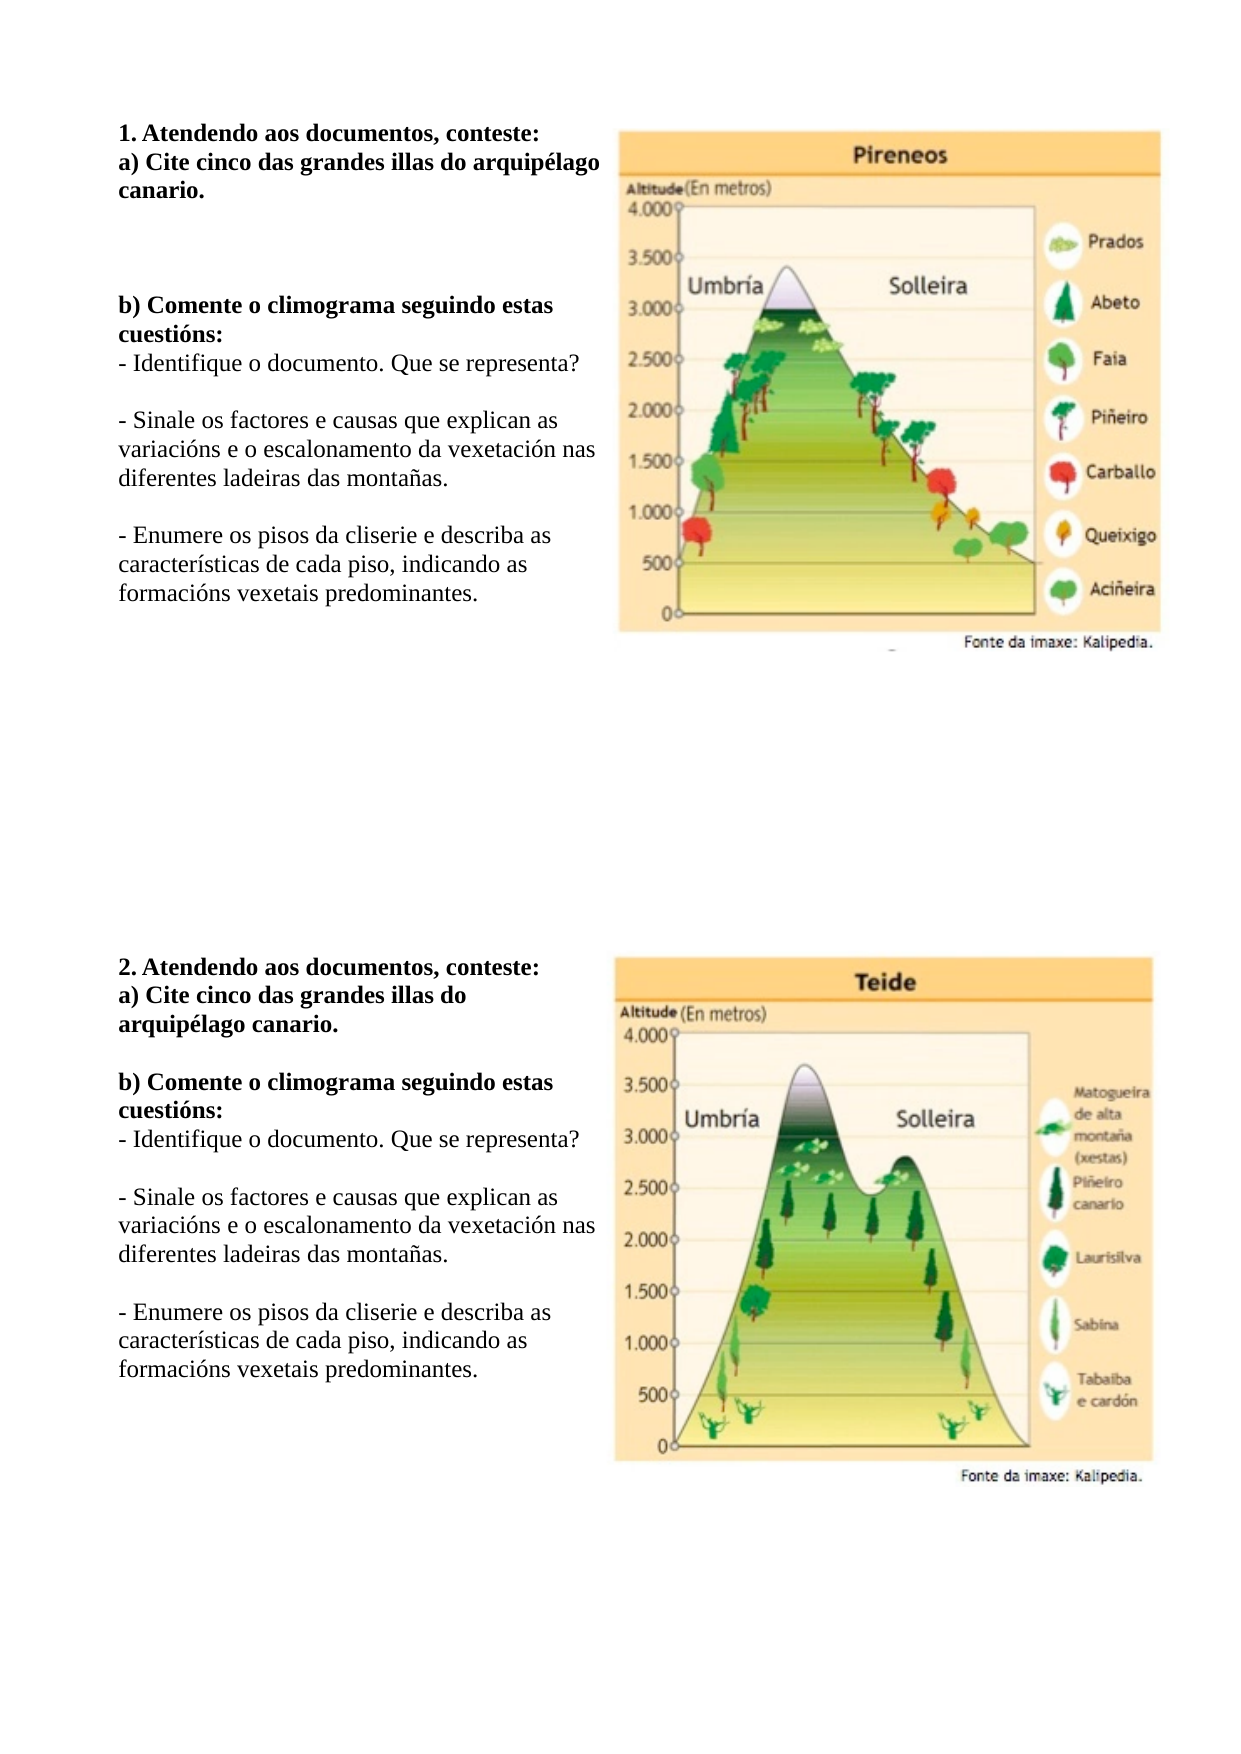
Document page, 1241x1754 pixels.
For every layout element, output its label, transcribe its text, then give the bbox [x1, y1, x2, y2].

text - Sinale os factores e causas que explican as variacións e o escalonamento da vexetación nas diferentes ladeiras das montañas. [118, 1182, 599, 1268]
text a) Cite cinco das grandes illas do arquipélago canario. [118, 981, 599, 1038]
text - Identifique o documento. Que se representa? [118, 348, 601, 377]
text 2. Atendendo aos documentos, conteste: [118, 952, 599, 981]
text - Enumere os pisos da cliserie e describa as características de cada piso, indicando as formacións vexetais predominantes. [118, 521, 601, 607]
text 1. Atendendo aos documentos, conteste: [118, 118, 1122, 147]
text - Enumere os pisos da cliserie e describa as características de cada piso, indicando as formacións vexetais predominantes. [118, 1297, 599, 1383]
text a) Cite cinco das grandes illas do arquipélago canario. [118, 147, 601, 204]
text b) Comente o climograma seguindo estas cuestións: [118, 1067, 599, 1124]
text - Identifique o documento. Que se representa? [118, 1124, 599, 1153]
text - Sinale os factores e causas que explican as variacións e o escalonamento da vexetación nas diferentes ladeiras das montañas. [118, 406, 601, 492]
text b) Comente o climograma seguindo estas cuestións: [118, 291, 601, 348]
